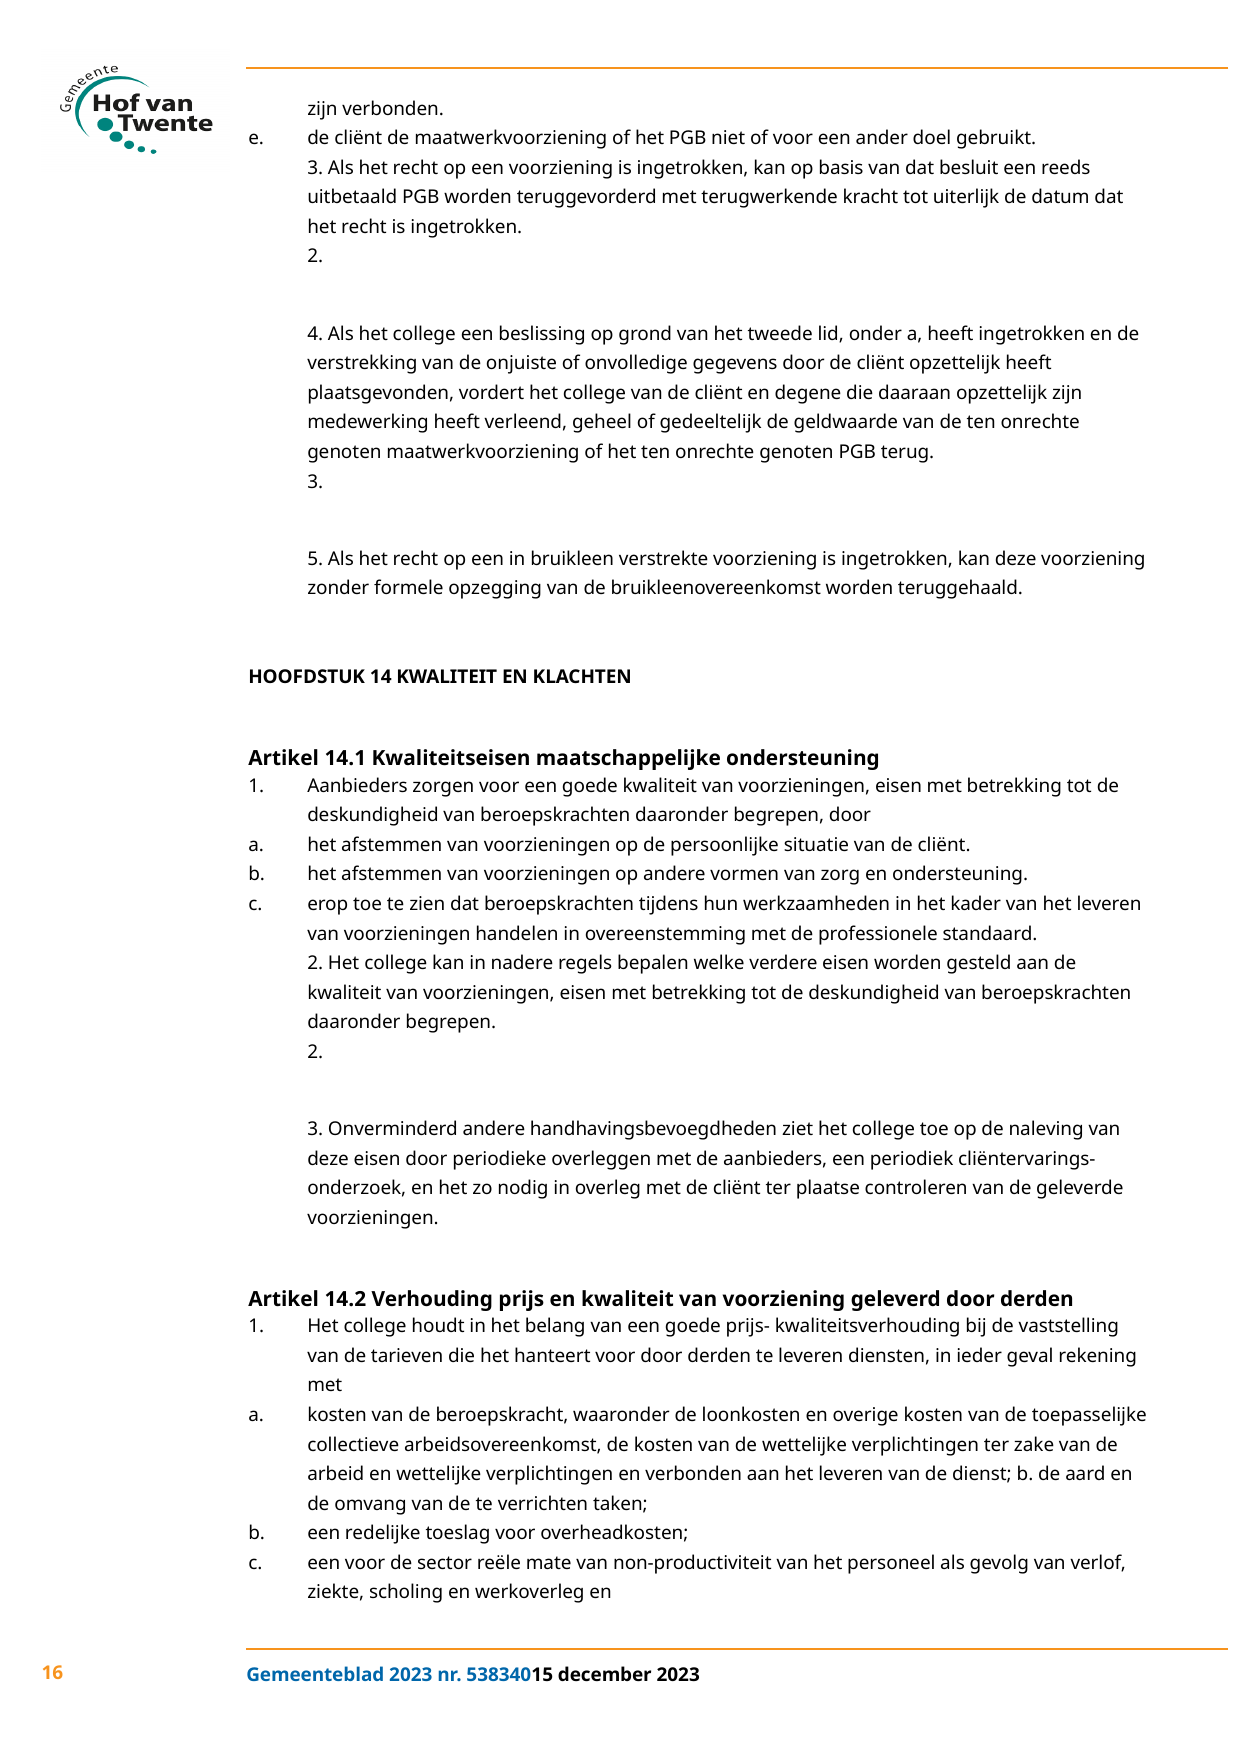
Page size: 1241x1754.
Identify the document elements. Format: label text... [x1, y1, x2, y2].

list het afstemmen van voorzieningen op de persoonlijke situatie van de cliënt. [248, 831, 1152, 857]
list 3. [307, 468, 602, 493]
list een voor de sector reële mate van non-productiviteit van het personeel als gevolg van verlof, ziekte, scholing en werkoverleg en [248, 1549, 1152, 1604]
list Het college houdt in het belang van een goede prijs- kwaliteitsverhouding bij de vaststelling van de tarieven die het hanteert voor door derden te leveren diensten, in ieder geval rekening met [248, 1312, 1152, 1397]
picture [41, 47, 231, 172]
list Aanbieders zorgen voor een goede kwaliteit van voorzieningen, eisen met betrekking tot de deskundigheid van beroepskrachten daaronder begrepen, door [248, 772, 1152, 827]
list zijn verbonden. [248, 95, 1152, 121]
list een redelijke toeslag voor overheadkosten; [248, 1519, 1152, 1545]
list erop toe te zien dat beroepskrachten tijdens hun werkzaamheden in het kader van het leveren van voorzieningen handelen in overeenstemming met de professionele standaard. [248, 890, 1152, 945]
list de cliënt de maatwerkvoorziening of het PGB niet of voor een ander doel gebruikt. [248, 124, 1152, 150]
list kosten van de beroepskracht, waaronder de loonkosten en overige kosten van de toepasselijke collectieve arbeidsovereenkomst, de kosten van de wettelijke verplichtingen ter zake van de arbeid en wettelijke verplichtingen en verbonden aan het leveren van de dienst; b. de aard en de omvang van de te verrichten taken; [248, 1401, 1152, 1516]
list 2. [307, 1038, 602, 1064]
text Artikel 14.1 Kwaliteitseisen maatschappelijke ondersteuning [248, 743, 1152, 772]
list 3. Als het recht op een voorziening is ingetrokken, kan op basis van dat besluit een reeds uitbetaald PGB worden teruggevorderd met terugwerkende kracht tot uiterlijk de datum dat het recht is ingetrokken. [248, 154, 1152, 239]
list 2. [307, 243, 602, 268]
text Artikel 14.2 Verhouding prijs en kwaliteit van voorziening geleverd door derden [248, 1284, 1152, 1312]
list 5. Als het recht op een in bruikleen verstrekte voorziening is ingetrokken, kan deze voorziening zonder formele opzegging van de bruikleenovereenkomst worden teruggehaald. [248, 545, 1152, 600]
text HOOFDSTUK 14 KWALITEIT EN KLACHTEN [248, 663, 1152, 689]
list 3. Onverminderd andere handhavingsbevoegdheden ziet het college toe op de naleving van deze eisen door periodieke overleggen met de aanbieders, een periodiek cliëntervarings-onderzoek, en het zo nodig in overleg met de cliënt ter plaatse controleren van de geleverde voorzieningen. [248, 1115, 1152, 1230]
list 2. Het college kan in nadere regels bepalen welke verdere eisen worden gesteld aan de kwaliteit van voorzieningen, eisen met betrekking tot de deskundigheid van beroepskrachten daaronder begrepen. [248, 949, 1152, 1034]
list het afstemmen van voorzieningen op andere vormen van zorg en ondersteuning. [248, 861, 1152, 886]
list 4. Als het college een beslissing op grond van het tweede lid, onder a, heeft ingetrokken en de verstrekking van de onjuiste of onvolledige gegevens door de cliënt opzettelijk heeft plaatsgevonden, vordert het college van de cliënt en degene die daaraan opzettelijk zijn medewerking heeft verleend, geheel of gedeeltelijk de geldwaarde van de ten onrechte genoten maatwerkvoorziening of het ten onrechte genoten PGB terug. [248, 320, 1152, 464]
